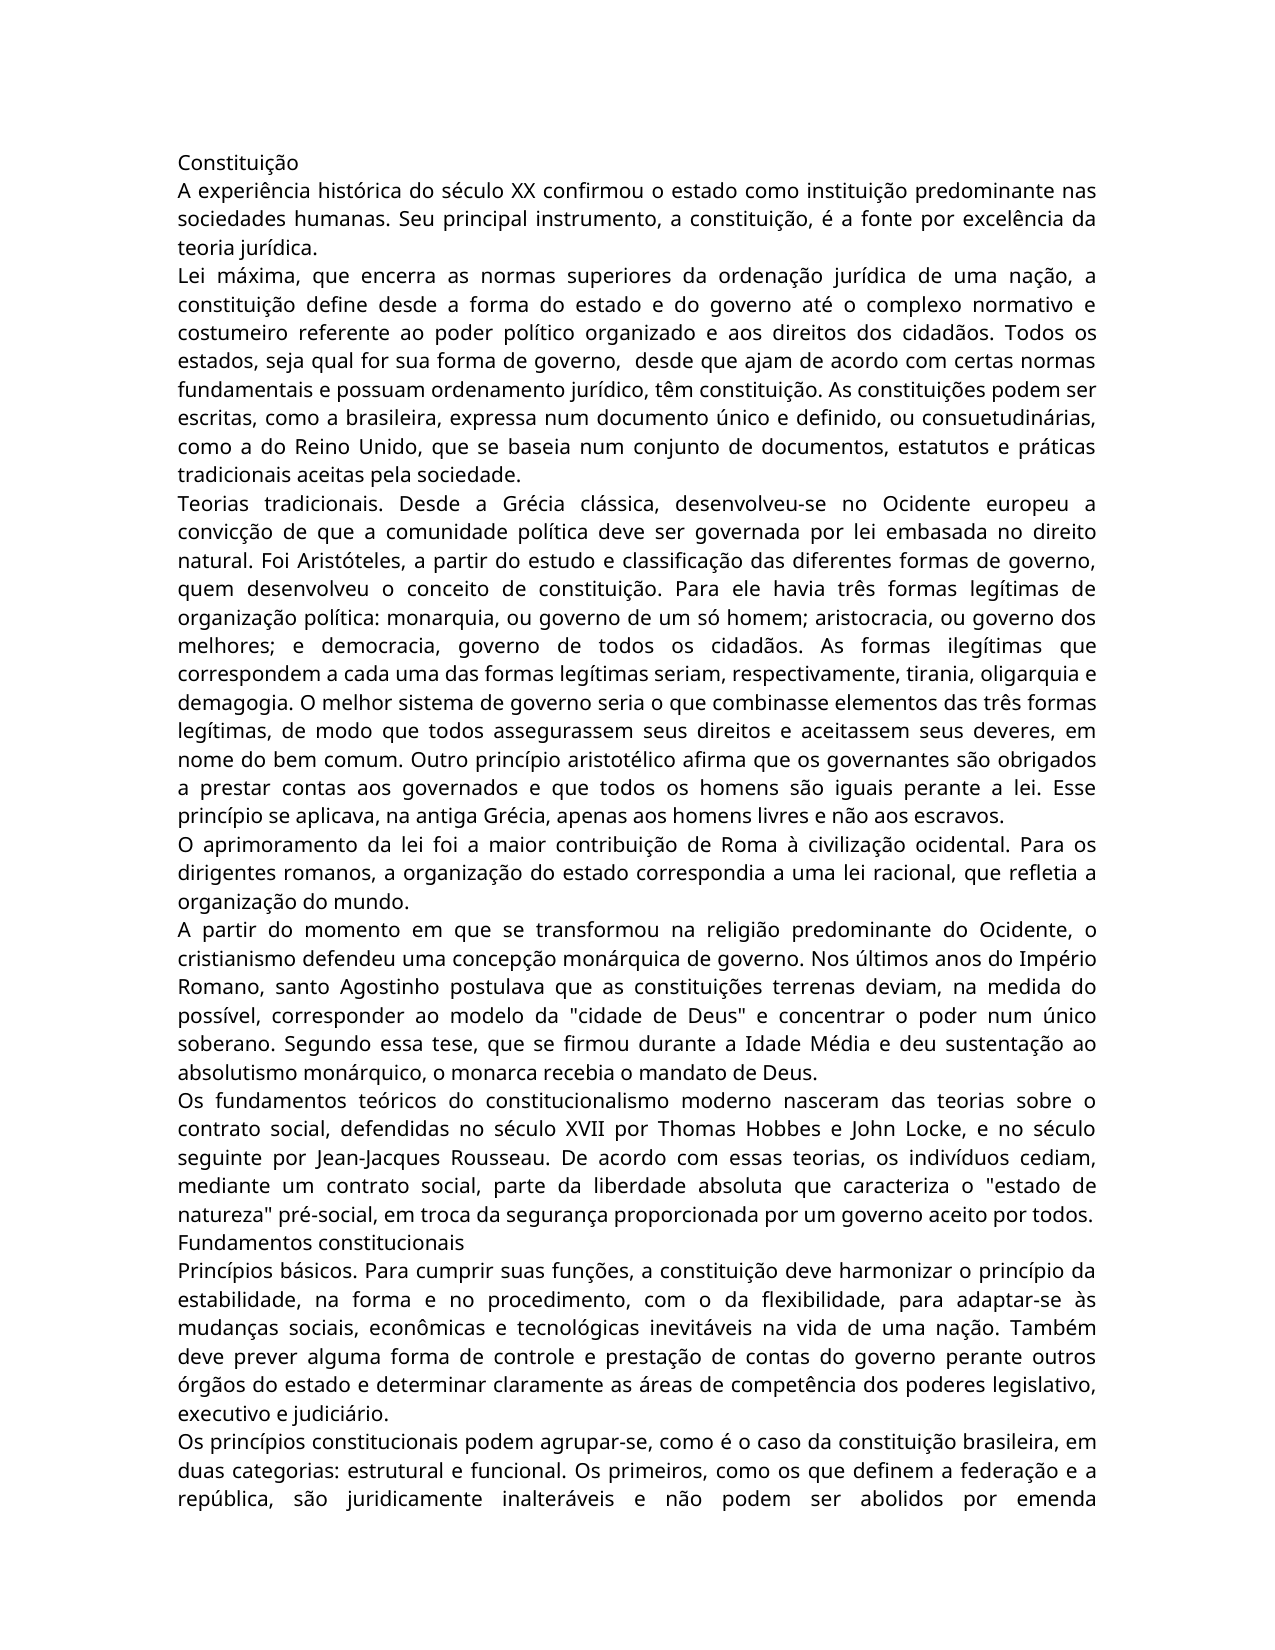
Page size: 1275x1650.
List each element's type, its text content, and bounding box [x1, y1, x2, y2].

text Teorias tradicionais. Desde a Grécia clássica, desenvolveu-se no Ocidente europeu a convicção de que a comunidade política deve ser governada por lei embasada no direito natural. Foi Aristóteles, a partir do estudo e classificação das diferentes formas de governo, quem desenvolveu o conceito de constituição. Para ele havia três formas legítimas de organização política: monarquia, ou governo de um só homem; aristocracia, ou governo dos melhores; e democracia, governo de todos os cidadãos. As formas ilegítimas que correspondem a cada uma das formas legítimas seriam, respectivamente, tirania, oligarquia e demagogia. O melhor sistema de governo seria o que combinasse elementos das três formas legítimas, de modo que todos assegurassem seus direitos e aceitassem seus deveres, em nome do bem comum. Outro princípio aristotélico afirma que os governantes são obrigados a prestar contas aos governados e que todos os homens são iguais perante a lei. Esse princípio se aplicava, na antiga Grécia, apenas aos homens livres e não aos escravos. [177, 489, 1098, 830]
text A experiência histórica do século XX confirmou o estado como instituição predominante nas sociedades humanas. Seu principal instrumento, a constituição, é a fonte por excelência da teoria jurídica. [177, 176, 1098, 261]
text Princípios básicos. Para cumprir suas funções, a constituição deve harmonizar o princípio da estabilidade, na forma e no procedimento, com o da flexibilidade, para adaptar-se às mudanças sociais, econômicas e tecnológicas inevitáveis na vida de uma nação. Também deve prever alguma forma de controle e prestação de contas do governo perante outros órgãos do estado e determinar claramente as áreas de competência dos poderes legislativo, executivo e judiciário. [177, 1257, 1098, 1427]
text Os princípios constitucionais podem agrupar-se, como é o caso da constituição brasileira, em duas categorias: estrutural e funcional. Os primeiros, como os que definem a federação e a república, são juridicamente inalteráveis e não podem ser abolidos por emenda [177, 1427, 1098, 1513]
text O aprimoramento da lei foi a maior contribuição de Roma à civilização ocidental. Para os dirigentes romanos, a organização do estado correspondia a uma lei racional, que refletia a organização do mundo. [177, 830, 1098, 915]
text Fundamentos constitucionais [177, 1228, 1098, 1257]
text Constituição [177, 148, 1098, 176]
text Lei máxima, que encerra as normas superiores da ordenação jurídica de uma nação, a constituição define desde a forma do estado e do governo até o complexo normativo e costumeiro referente ao poder político organizado e aos direitos dos cidadãos. Todos os estados, seja qual for sua forma de governo, desde que ajam de acordo com certas normas fundamentais e possuam ordenamento jurídico, têm constituição. As constituições podem ser escritas, como a brasileira, expressa num documento único e definido, ou consuetudinárias, como a do Reino Unido, que se baseia num conjunto de documentos, estatutos e práticas tradicionais aceitas pela sociedade. [177, 261, 1098, 489]
text Os fundamentos teóricos do constitucionalismo moderno nasceram das teorias sobre o contrato social, defendidas no século XVII por Thomas Hobbes e John Locke, e no século seguinte por Jean-Jacques Rousseau. De acordo com essas teorias, os indivíduos cediam, mediante um contrato social, parte da liberdade absoluta que caracteriza o "estado de natureza" pré-social, em troca da segurança proporcionada por um governo aceito por todos. [177, 1086, 1098, 1228]
text A partir do momento em que se transformou na religião predominante do Ocidente, o cristianismo defendeu uma concepção monárquica de governo. Nos últimos anos do Império Romano, santo Agostinho postulava que as constituições terrenas deviam, na medida do possível, corresponder ao modelo da "cidade de Deus" e concentrar o poder num único soberano. Segundo essa tese, que se firmou durante a Idade Média e deu sustentação ao absolutismo monárquico, o monarca recebia o mandato de Deus. [177, 915, 1098, 1086]
